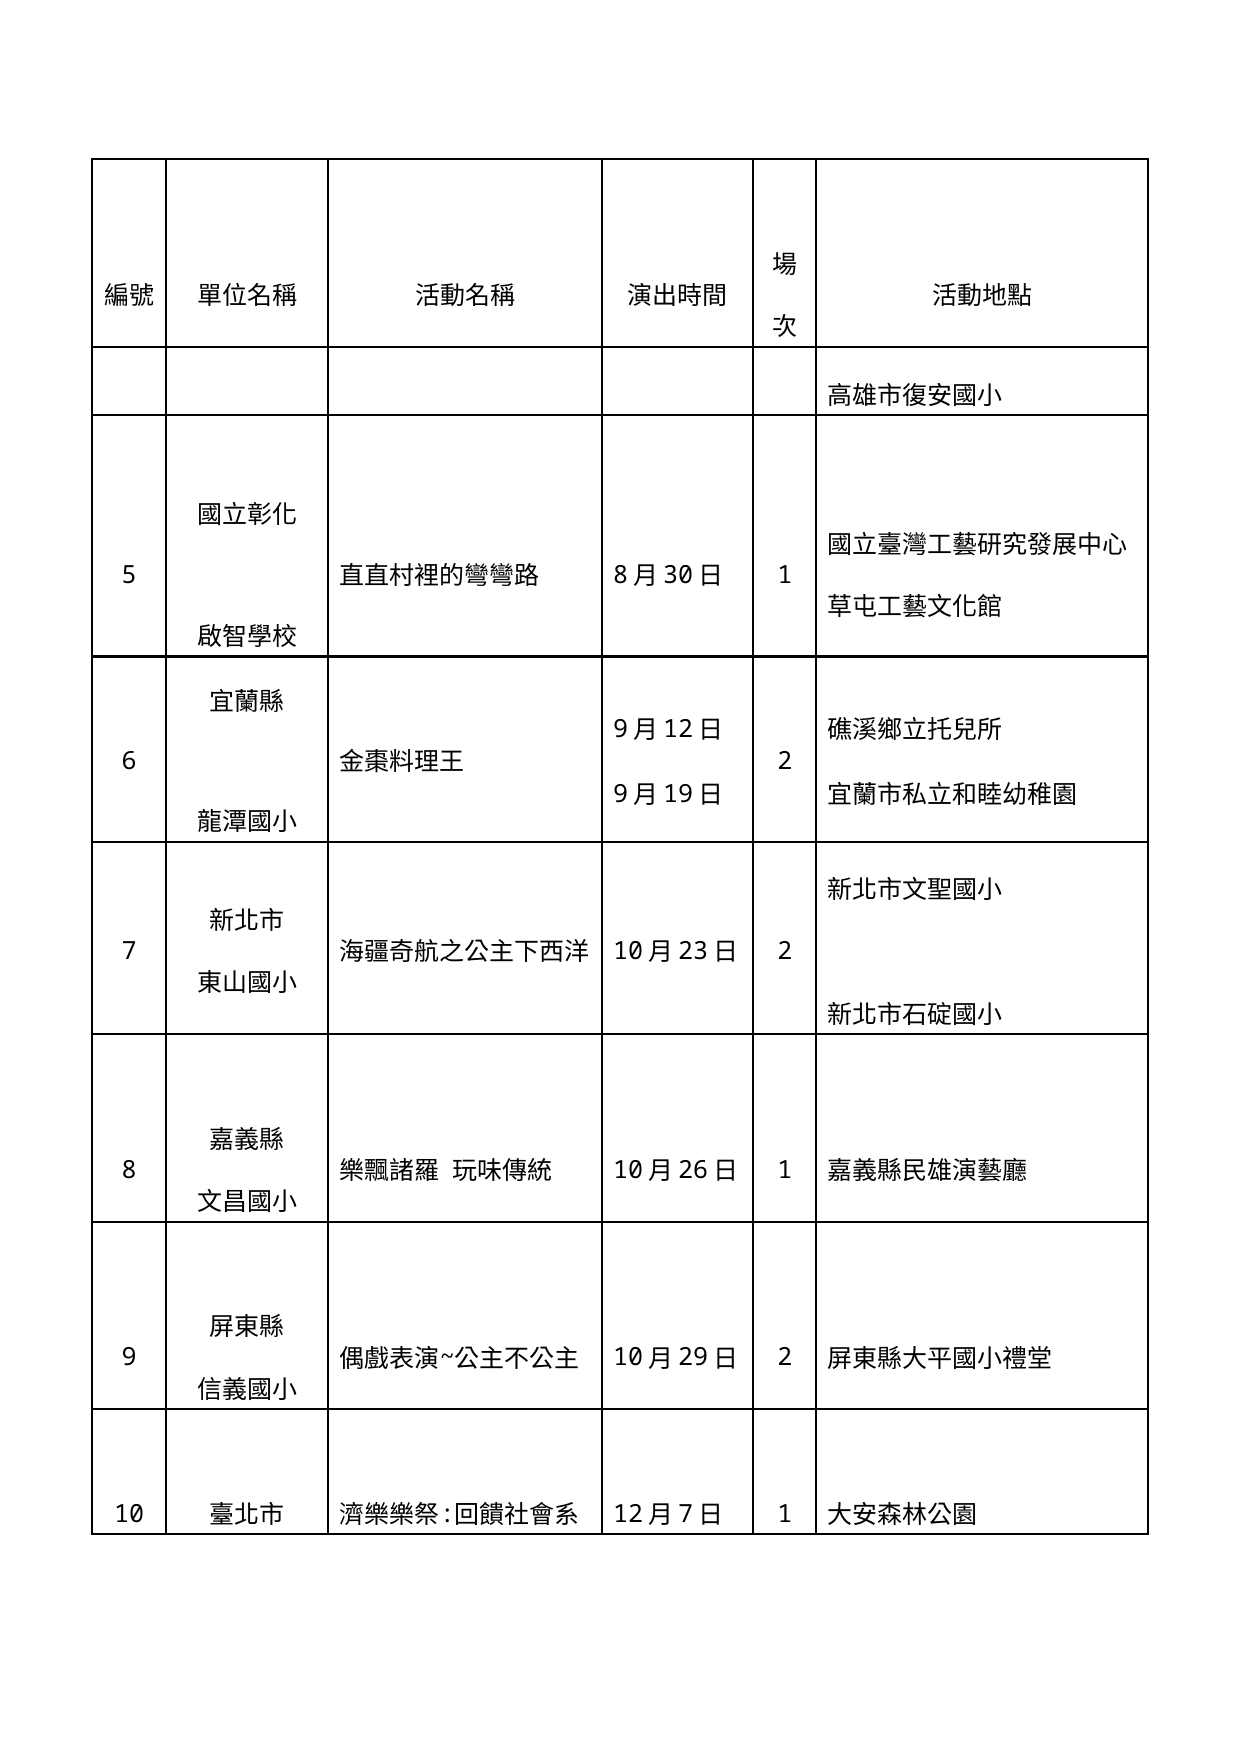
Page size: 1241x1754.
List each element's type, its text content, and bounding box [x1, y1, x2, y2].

table_cell 濟樂樂祭:回饋社會系 [329, 1410, 601, 1533]
table_cell 2 [754, 1223, 815, 1408]
table_header 活動地點 [817, 160, 1147, 346]
table_cell 8月30日 [603, 416, 752, 655]
table_cell 大安森林公園 [817, 1410, 1147, 1533]
table_header 活動名稱 [329, 160, 601, 346]
table_cell 臺北市 [167, 1410, 327, 1533]
table_header 編號 [93, 160, 165, 346]
table_cell 1 [754, 416, 815, 655]
table_header 演出時間 [603, 160, 752, 346]
table_cell 10 [93, 1410, 165, 1533]
table_cell 高雄市復安國小 [817, 348, 1147, 414]
table_cell 樂飄諸羅 玩味傳統 [329, 1035, 601, 1221]
table_cell 直直村裡的彎彎路 [329, 416, 601, 655]
table_cell [329, 348, 601, 414]
table_cell 7 [93, 843, 165, 1033]
table_header 場次 [754, 160, 815, 346]
table_cell 10月29日 [603, 1223, 752, 1408]
table_cell [754, 348, 815, 414]
table_cell 9 [93, 1223, 165, 1408]
table_cell 12月7日 [603, 1410, 752, 1533]
table_cell 金棗料理王 [329, 658, 601, 841]
table_cell 屏東縣大平國小禮堂 [817, 1223, 1147, 1408]
table_cell 嘉義縣 文昌國小 [167, 1035, 327, 1221]
table_cell 9月12日 9月19日 [603, 658, 752, 841]
table_cell 8 [93, 1035, 165, 1221]
table_cell 10月23日 [603, 843, 752, 1033]
table_cell 海疆奇航之公主下西洋 [329, 843, 601, 1033]
table_cell 礁溪鄉立托兒所 宜蘭市私立和睦幼稚園 [817, 658, 1147, 841]
table_cell 國立臺灣工藝研究發展中心草屯工藝文化館 [817, 416, 1147, 655]
table_cell 1 [754, 1035, 815, 1221]
table_cell 2 [754, 658, 815, 841]
table_header 單位名稱 [167, 160, 327, 346]
table_cell 6 [93, 658, 165, 841]
table_cell 新北市 東山國小 [167, 843, 327, 1033]
table_cell 5 [93, 416, 165, 655]
table_cell 屏東縣 信義國小 [167, 1223, 327, 1408]
table_cell 國立彰化 啟智學校 [167, 416, 327, 655]
table_cell 偶戲表演~公主不公主 [329, 1223, 601, 1408]
table_cell 宜蘭縣 龍潭國小 [167, 658, 327, 841]
table_cell [167, 348, 327, 414]
table_cell 嘉義縣民雄演藝廳 [817, 1035, 1147, 1221]
table_cell 2 [754, 843, 815, 1033]
table_cell [93, 348, 165, 414]
table_cell 10月26日 [603, 1035, 752, 1221]
table_cell 新北市文聖國小 新北市石碇國小 [817, 843, 1147, 1033]
table_cell 1 [754, 1410, 815, 1533]
table_cell [603, 348, 752, 414]
